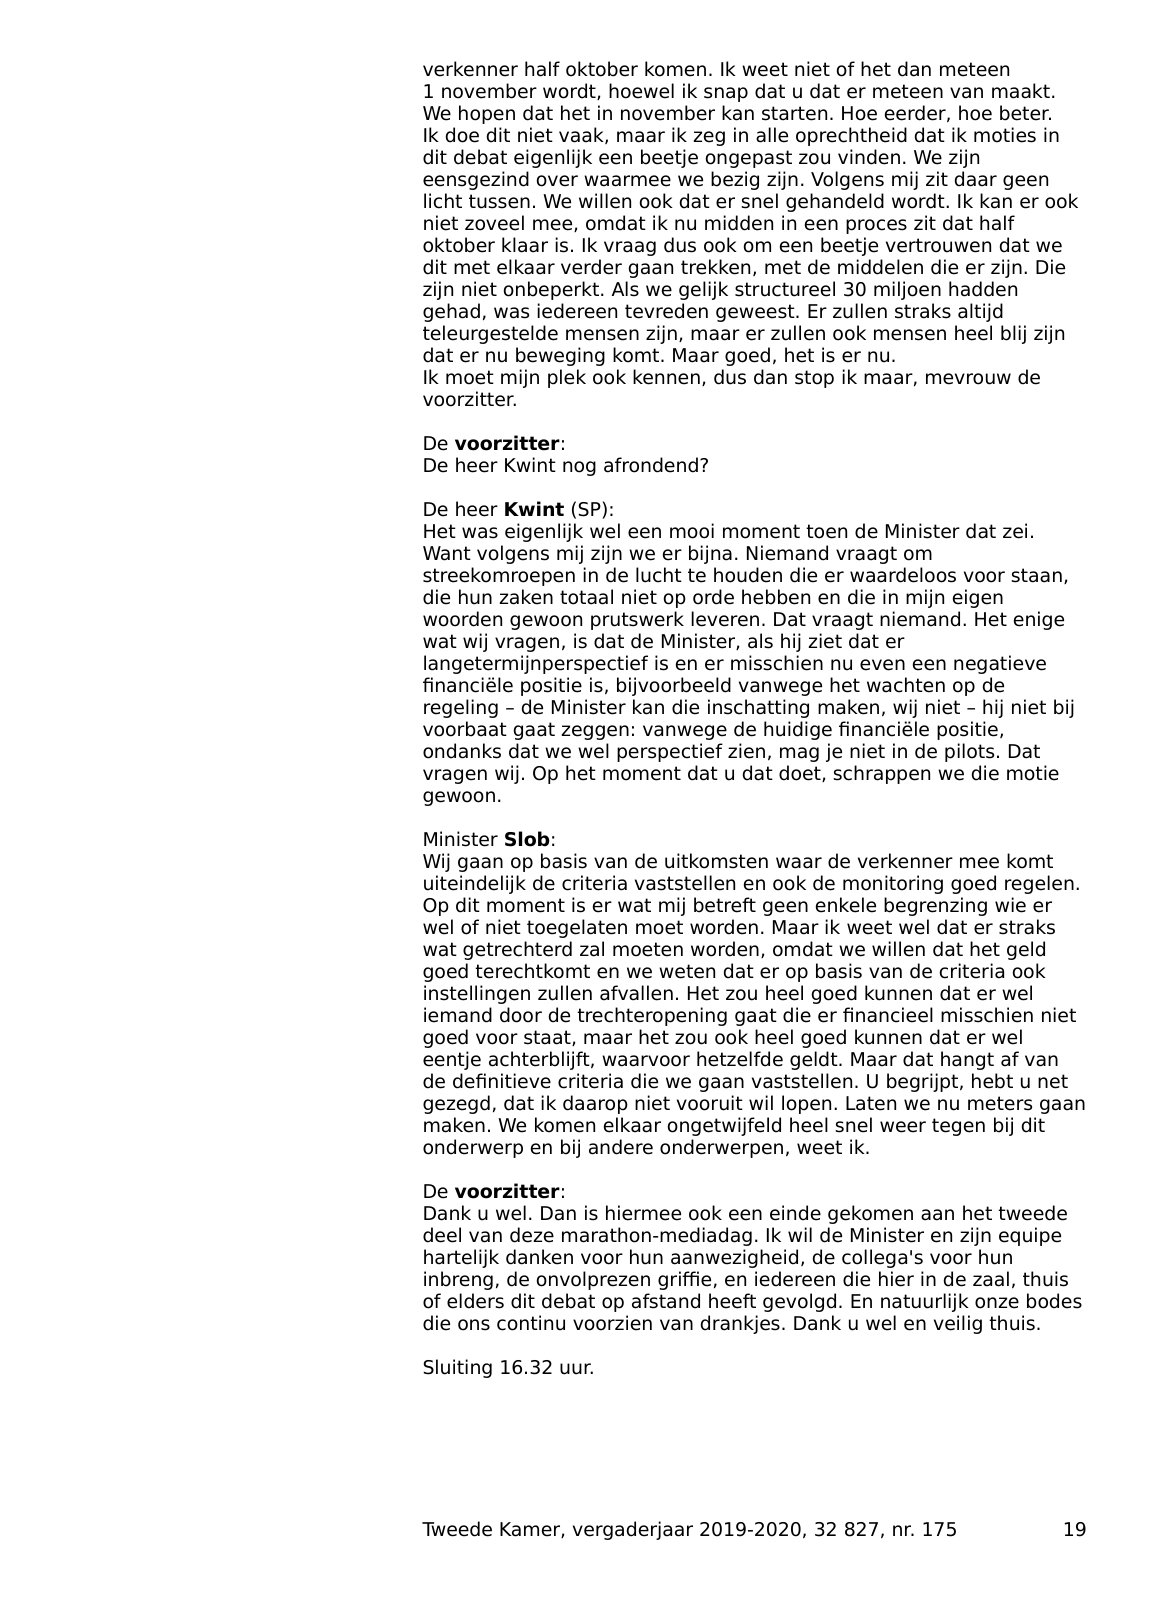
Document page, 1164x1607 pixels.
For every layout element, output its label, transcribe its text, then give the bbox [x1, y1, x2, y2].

text verkenner half oktober komen. Ik weet niet of het dan meteen 1 november wordt, hoewel ik snap dat u dat er meteen van maakt. We hopen dat het in november kan starten. Hoe eerder, hoe beter. [422, 59, 1087, 125]
text Dank u wel. Dan is hiermee ook een einde gekomen aan het tweede deel van deze marathon-mediadag. Ik wil de Minister en zijn equipe hartelijk danken voor hun aanwezigheid, de collega's voor hun inbreng, de onvolprezen griffie, en iedereen die hier in de zaal, thuis of elders dit debat op afstand heeft gevolgd. En natuurlijk onze bodes die ons continu voorzien van drankjes. Dank u wel en veilig thuis. [422, 1203, 1087, 1335]
text Minister Slob: [422, 829, 1087, 851]
text Wij gaan op basis van de uitkomsten waar de verkenner mee komt uiteindelijk de criteria vaststellen en ook de monitoring goed regelen. Op dit moment is er wat mij betreft geen enkele begrenzing wie er wel of niet toegelaten moet worden. Maar ik weet wel dat er straks wat getrechterd zal moeten worden, omdat we willen dat het geld goed terechtkomt en we weten dat er op basis van de criteria ook instellingen zullen afvallen. Het zou heel goed kunnen dat er wel iemand door de trechteropening gaat die er financieel misschien niet goed voor staat, maar het zou ook heel goed kunnen dat er wel eentje achterblijft, waarvoor hetzelfde geldt. Maar dat hangt af van de definitieve criteria die we gaan vaststellen. U begrijpt, hebt u net gezegd, dat ik daarop niet vooruit wil lopen. Laten we nu meters gaan maken. We komen elkaar ongetwijfeld heel snel weer tegen bij dit onderwerp en bij andere onderwerpen, weet ik. [422, 851, 1087, 1159]
text Ik moet mijn plek ook kennen, dus dan stop ik maar, mevrouw de voorzitter. [422, 367, 1087, 411]
text Sluiting 16.32 uur. [422, 1357, 1087, 1379]
text De voorzitter: [422, 433, 1087, 455]
text De heer Kwint (SP): [422, 499, 1087, 521]
text De voorzitter: [422, 1181, 1087, 1203]
text Het was eigenlijk wel een mooi moment toen de Minister dat zei. Want volgens mij zijn we er bijna. Niemand vraagt om streekomroepen in de lucht te houden die er waardeloos voor staan, die hun zaken totaal niet op orde hebben en die in mijn eigen woorden gewoon prutswerk leveren. Dat vraagt niemand. Het enige wat wij vragen, is dat de Minister, als hij ziet dat er langetermijnperspectief is en er misschien nu even een negatieve financiële positie is, bijvoorbeeld vanwege het wachten op de regeling – de Minister kan die inschatting maken, wij niet – hij niet bij voorbaat gaat zeggen: vanwege de huidige financiële positie, ondanks dat we wel perspectief zien, mag je niet in de pilots. Dat vragen wij. Op het moment dat u dat doet, schrappen we die motie gewoon. [422, 521, 1087, 807]
text De heer Kwint nog afrondend? [422, 455, 1087, 477]
text Ik doe dit niet vaak, maar ik zeg in alle oprechtheid dat ik moties in dit debat eigenlijk een beetje ongepast zou vinden. We zijn eensgezind over waarmee we bezig zijn. Volgens mij zit daar geen licht tussen. We willen ook dat er snel gehandeld wordt. Ik kan er ook niet zoveel mee, omdat ik nu midden in een proces zit dat half oktober klaar is. Ik vraag dus ook om een beetje vertrouwen dat we dit met elkaar verder gaan trekken, met de middelen die er zijn. Die zijn niet onbeperkt. Als we gelijk structureel 30 miljoen hadden gehad, was iedereen tevreden geweest. Er zullen straks altijd teleurgestelde mensen zijn, maar er zullen ook mensen heel blij zijn dat er nu beweging komt. Maar goed, het is er nu. [422, 125, 1087, 367]
